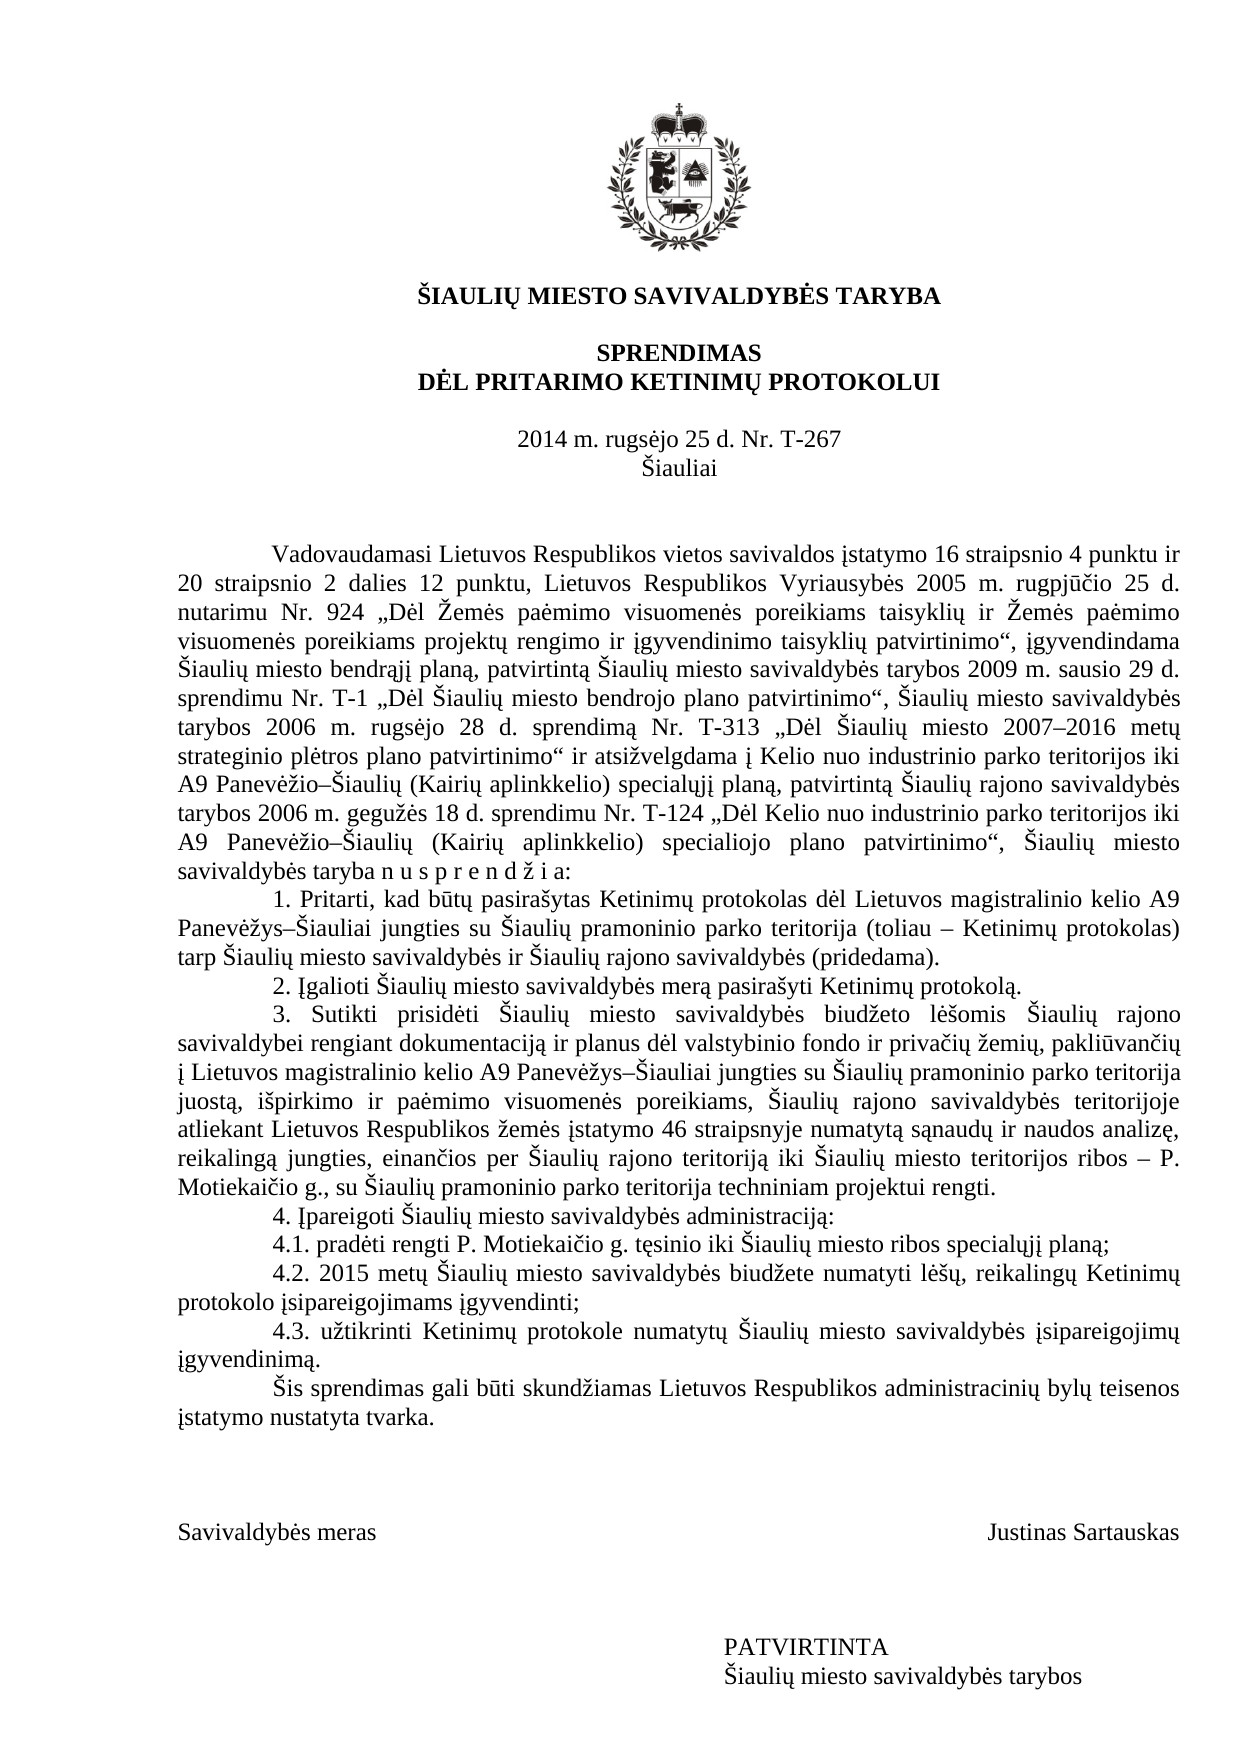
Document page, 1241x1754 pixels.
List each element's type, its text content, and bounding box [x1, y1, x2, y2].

text PATVIRTINTA [723, 1632, 1181, 1661]
text SPRENDIMAS [177, 338, 1181, 367]
text Vadovaudamasi Lietuvos Respublikos vietos savivaldos įstatymo 16 straipsnio 4 punktu ir 20 straipsnio 2 dalies 12 punktu, Lietuvos Respublikos Vyriausybės 2005 m. rugpjūčio 25 d. nutarimu Nr. 924 „Dėl Žemės paėmimo visuomenės poreikiams taisyklių ir Žemės paėmimo visuomenės poreikiams projektų rengimo ir įgyvendinimo taisyklių patvirtinimo“, įgyvendindama Šiaulių miesto bendrąjį planą, patvirtintą Šiaulių miesto savivaldybės tarybos 2009 m. sausio 29 d. sprendimu Nr. T-1 „Dėl Šiaulių miesto bendrojo plano patvirtinimo“, Šiaulių miesto savivaldybės tarybos 2006 m. rugsėjo 28 d. sprendimą Nr. T-313 „Dėl Šiaulių miesto 2007–2016 metų strateginio plėtros plano patvirtinimo“ ir atsižvelgdama į Kelio nuo industrinio parko teritorijos iki A9 Panevėžio–Šiaulių (Kairių aplinkkelio) specialųjį planą, patvirtintą Šiaulių rajono savivaldybės tarybos 2006 m. gegužės 18 d. sprendimu Nr. T-124 „Dėl Kelio nuo industrinio parko teritorijos iki A9 Panevėžio–Šiaulių (Kairių aplinkkelio) specialiojo plano patvirtinimo“, Šiaulių miesto savivaldybės taryba n u s p r e n d ž i a: [177, 539, 1181, 884]
text 3. Sutikti prisidėti Šiaulių miesto savivaldybės biudžeto lėšomis Šiaulių rajono savivaldybei rengiant dokumentaciją ir planus dėl valstybinio fondo ir privačių žemių, pakliūvančių į Lietuvos magistralinio kelio A9 Panevėžys–Šiauliai jungties su Šiaulių pramoninio parko teritorija juostą, išpirkimo ir paėmimo visuomenės poreikiams, Šiaulių rajono savivaldybės teritorijoje atliekant Lietuvos Respublikos žemės įstatymo 46 straipsnyje numatytą sąnaudų ir naudos analizę, reikalingą jungties, einančios per Šiaulių rajono teritoriją iki Šiaulių miesto teritorijos ribos – P. Motiekaičio g., su Šiaulių pramoninio parko teritorija techniniam projektui rengti. [177, 999, 1181, 1201]
text DĖL PRITARIMO KETINIMŲ PROTOKOLUI [177, 367, 1181, 396]
text Savivaldybės meras Justinas Sartauskas [177, 1517, 1181, 1546]
text ŠIAULIŲ MIESTO SAVIVALDYBĖS TARYBA [177, 281, 1181, 309]
text 4. Įpareigoti Šiaulių miesto savivaldybės administraciją: [177, 1201, 1181, 1229]
text Šis sprendimas gali būti skundžiamas Lietuvos Respublikos administracinių bylų teisenos įstatymo nustatyta tvarka. [177, 1373, 1181, 1431]
text Šiauliai [177, 453, 1181, 482]
text 2. Įgalioti Šiaulių miesto savivaldybės merą pasirašyti Ketinimų protokolą. [177, 971, 1181, 999]
text Šiaulių miesto savivaldybės tarybos [723, 1661, 1181, 1689]
text 4.3. užtikrinti Ketinimų protokole numatytų Šiaulių miesto savivaldybės įsipareigojimų įgyvendinimą. [177, 1316, 1181, 1373]
text 1. Pritarti, kad būtų pasirašytas Ketinimų protokolas dėl Lietuvos magistralinio kelio A9 Panevėžys–Šiauliai jungties su Šiaulių pramoninio parko teritorija (toliau – Ketinimų protokolas) tarp Šiaulių miesto savivaldybės ir Šiaulių rajono savivaldybės (pridedama). [177, 884, 1181, 971]
text 4.1. pradėti rengti P. Motiekaičio g. tęsinio iki Šiaulių miesto ribos specialųjį planą; [177, 1229, 1181, 1258]
text 2014 m. rugsėjo 25 d. Nr. T-267 [177, 424, 1181, 453]
text 4.2. 2015 metų Šiaulių miesto savivaldybės biudžete numatyti lėšų, reikalingų Ketinimų protokolo įsipareigojimams įgyvendinti; [177, 1258, 1181, 1316]
